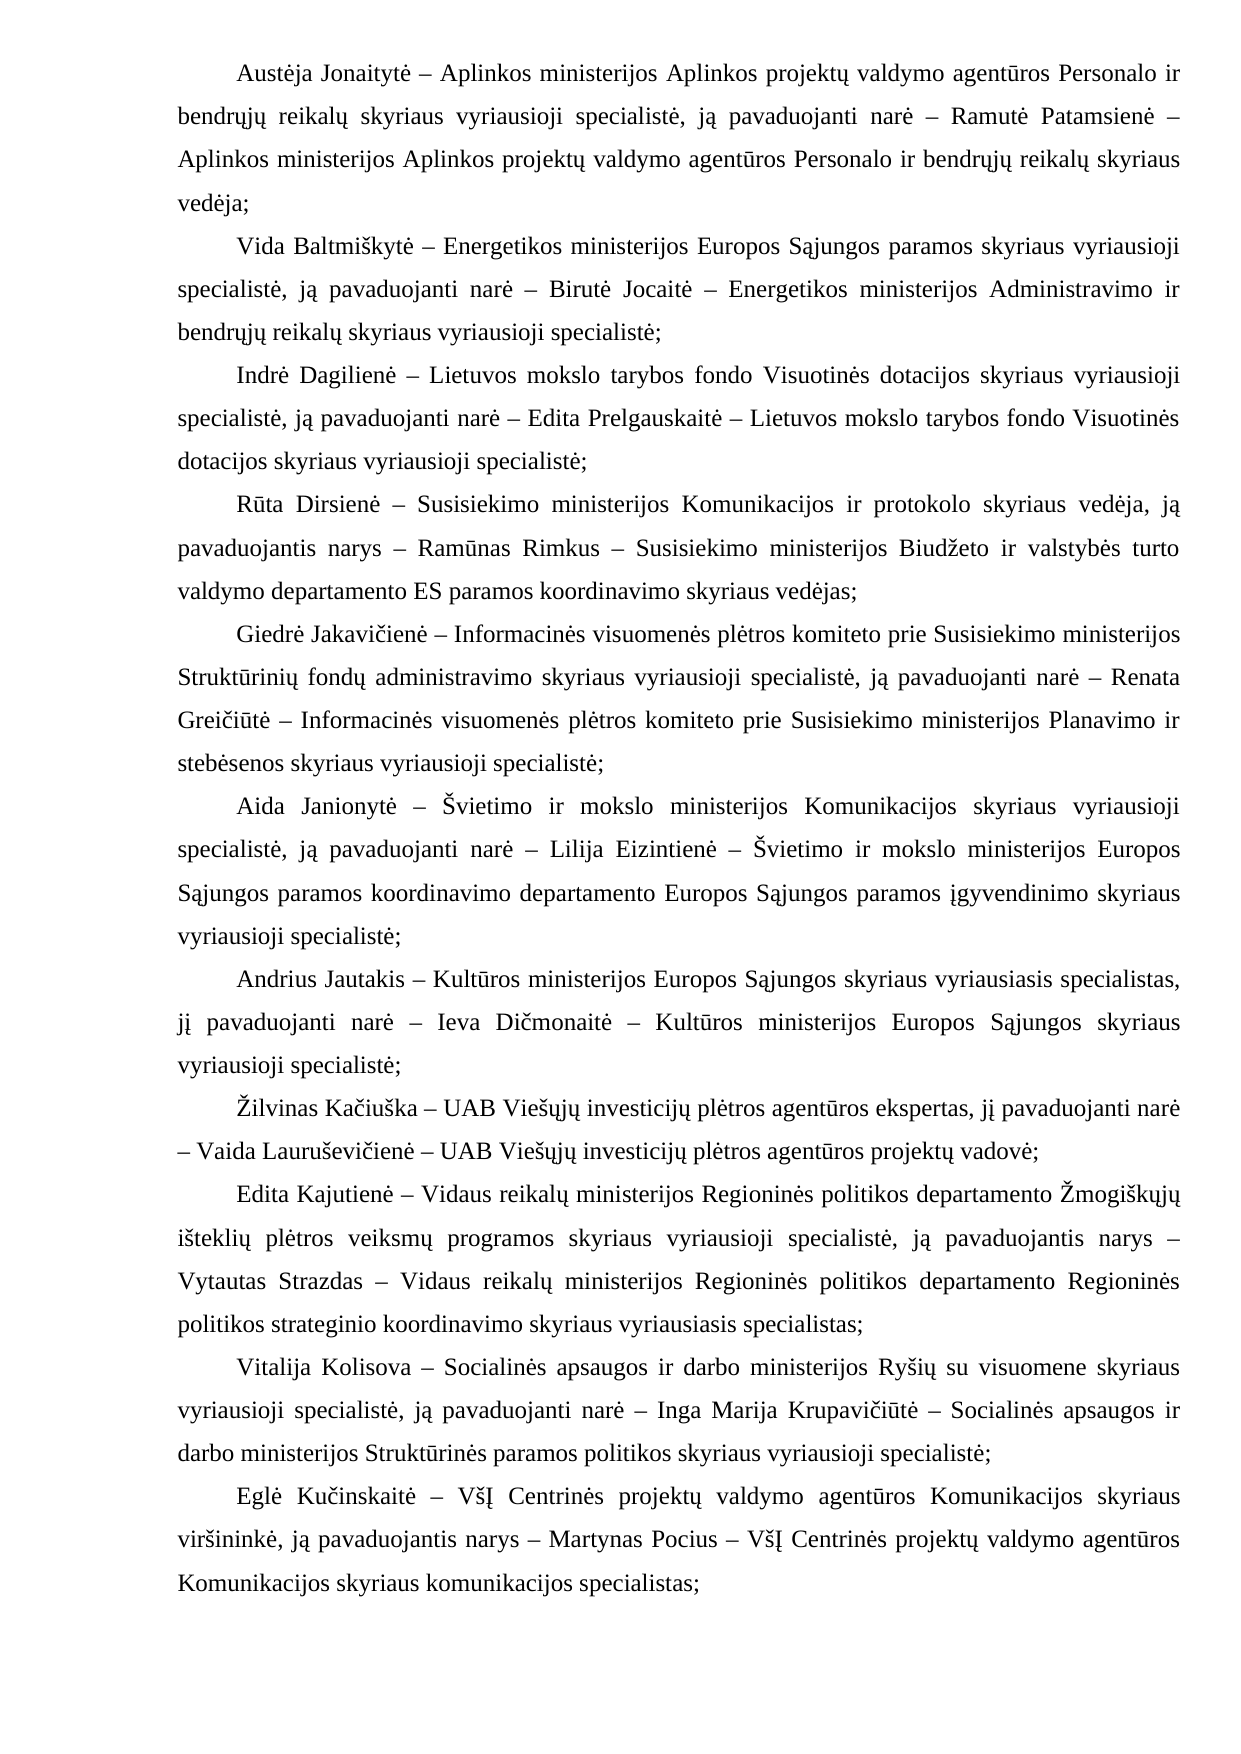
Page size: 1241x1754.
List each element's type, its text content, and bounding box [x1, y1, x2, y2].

text Edita Kajutienė – Vidaus reikalų ministerijos Regioninės politikos departamento Žmogiškųjų išteklių plėtros veiksmų programos skyriaus vyriausioji specialistė, ją pavaduojantis narys – Vytautas Strazdas – Vidaus reikalų ministerijos Regioninės politikos departamento Regioninės politikos strateginio koordinavimo skyriaus vyriausiasis specialistas; [177, 1179, 1181, 1338]
text Vitalija Kolisova – Socialinės apsaugos ir darbo ministerijos Ryšių su visuomene skyriaus vyriausioji specialistė, ją pavaduojanti narė – Inga Marija Krupavičiūtė – Socialinės apsaugos ir darbo ministerijos Struktūrinės paramos politikos skyriaus vyriausioji specialistė; [177, 1352, 1181, 1467]
text Eglė Kučinskaitė – VšĮ Centrinės projektų valdymo agentūros Komunikacijos skyriaus viršininkė, ją pavaduojantis narys – Martynas Pocius – VšĮ Centrinės projektų valdymo agentūros Komunikacijos skyriaus komunikacijos specialistas; [177, 1481, 1181, 1596]
text Vida Baltmiškytė – Energetikos ministerijos Europos Sąjungos paramos skyriaus vyriausioji specialistė, ją pavaduojanti narė – Birutė Jocaitė – Energetikos ministerijos Administravimo ir bendrųjų reikalų skyriaus vyriausioji specialistė; [177, 231, 1181, 346]
text Andrius Jautakis – Kultūros ministerijos Europos Sąjungos skyriaus vyriausiasis specialistas, jį pavaduojanti narė – Ieva Dičmonaitė – Kultūros ministerijos Europos Sąjungos skyriaus vyriausioji specialistė; [177, 964, 1181, 1079]
text Indrė Dagilienė – Lietuvos mokslo tarybos fondo Visuotinės dotacijos skyriaus vyriausioji specialistė, ją pavaduojanti narė – Edita Prelgauskaitė – Lietuvos mokslo tarybos fondo Visuotinės dotacijos skyriaus vyriausioji specialistė; [177, 360, 1181, 475]
text Rūta Dirsienė – Susisiekimo ministerijos Komunikacijos ir protokolo skyriaus vedėja, ją pavaduojantis narys – Ramūnas Rimkus – Susisiekimo ministerijos Biudžeto ir valstybės turto valdymo departamento ES paramos koordinavimo skyriaus vedėjas; [177, 489, 1181, 604]
text Austėja Jonaitytė – Aplinkos ministerijos Aplinkos projektų valdymo agentūros Personalo ir bendrųjų reikalų skyriaus vyriausioji specialistė, ją pavaduojanti narė – Ramutė Patamsienė – Aplinkos ministerijos Aplinkos projektų valdymo agentūros Personalo ir bendrųjų reikalų skyriaus vedėja; [177, 58, 1181, 216]
text Aida Janionytė – Švietimo ir mokslo ministerijos Komunikacijos skyriaus vyriausioji specialistė, ją pavaduojanti narė – Lilija Eizintienė – Švietimo ir mokslo ministerijos Europos Sąjungos paramos koordinavimo departamento Europos Sąjungos paramos įgyvendinimo skyriaus vyriausioji specialistė; [177, 791, 1181, 949]
text Giedrė Jakavičienė – Informacinės visuomenės plėtros komiteto prie Susisiekimo ministerijos Struktūrinių fondų administravimo skyriaus vyriausioji specialistė, ją pavaduojanti narė – Renata Greičiūtė – Informacinės visuomenės plėtros komiteto prie Susisiekimo ministerijos Planavimo ir stebėsenos skyriaus vyriausioji specialistė; [177, 619, 1181, 777]
text Žilvinas Kačiuška – UAB Viešųjų investicijų plėtros agentūros ekspertas, jį pavaduojanti narė – Vaida Lauruševičienė – UAB Viešųjų investicijų plėtros agentūros projektų vadovė; [177, 1093, 1181, 1165]
